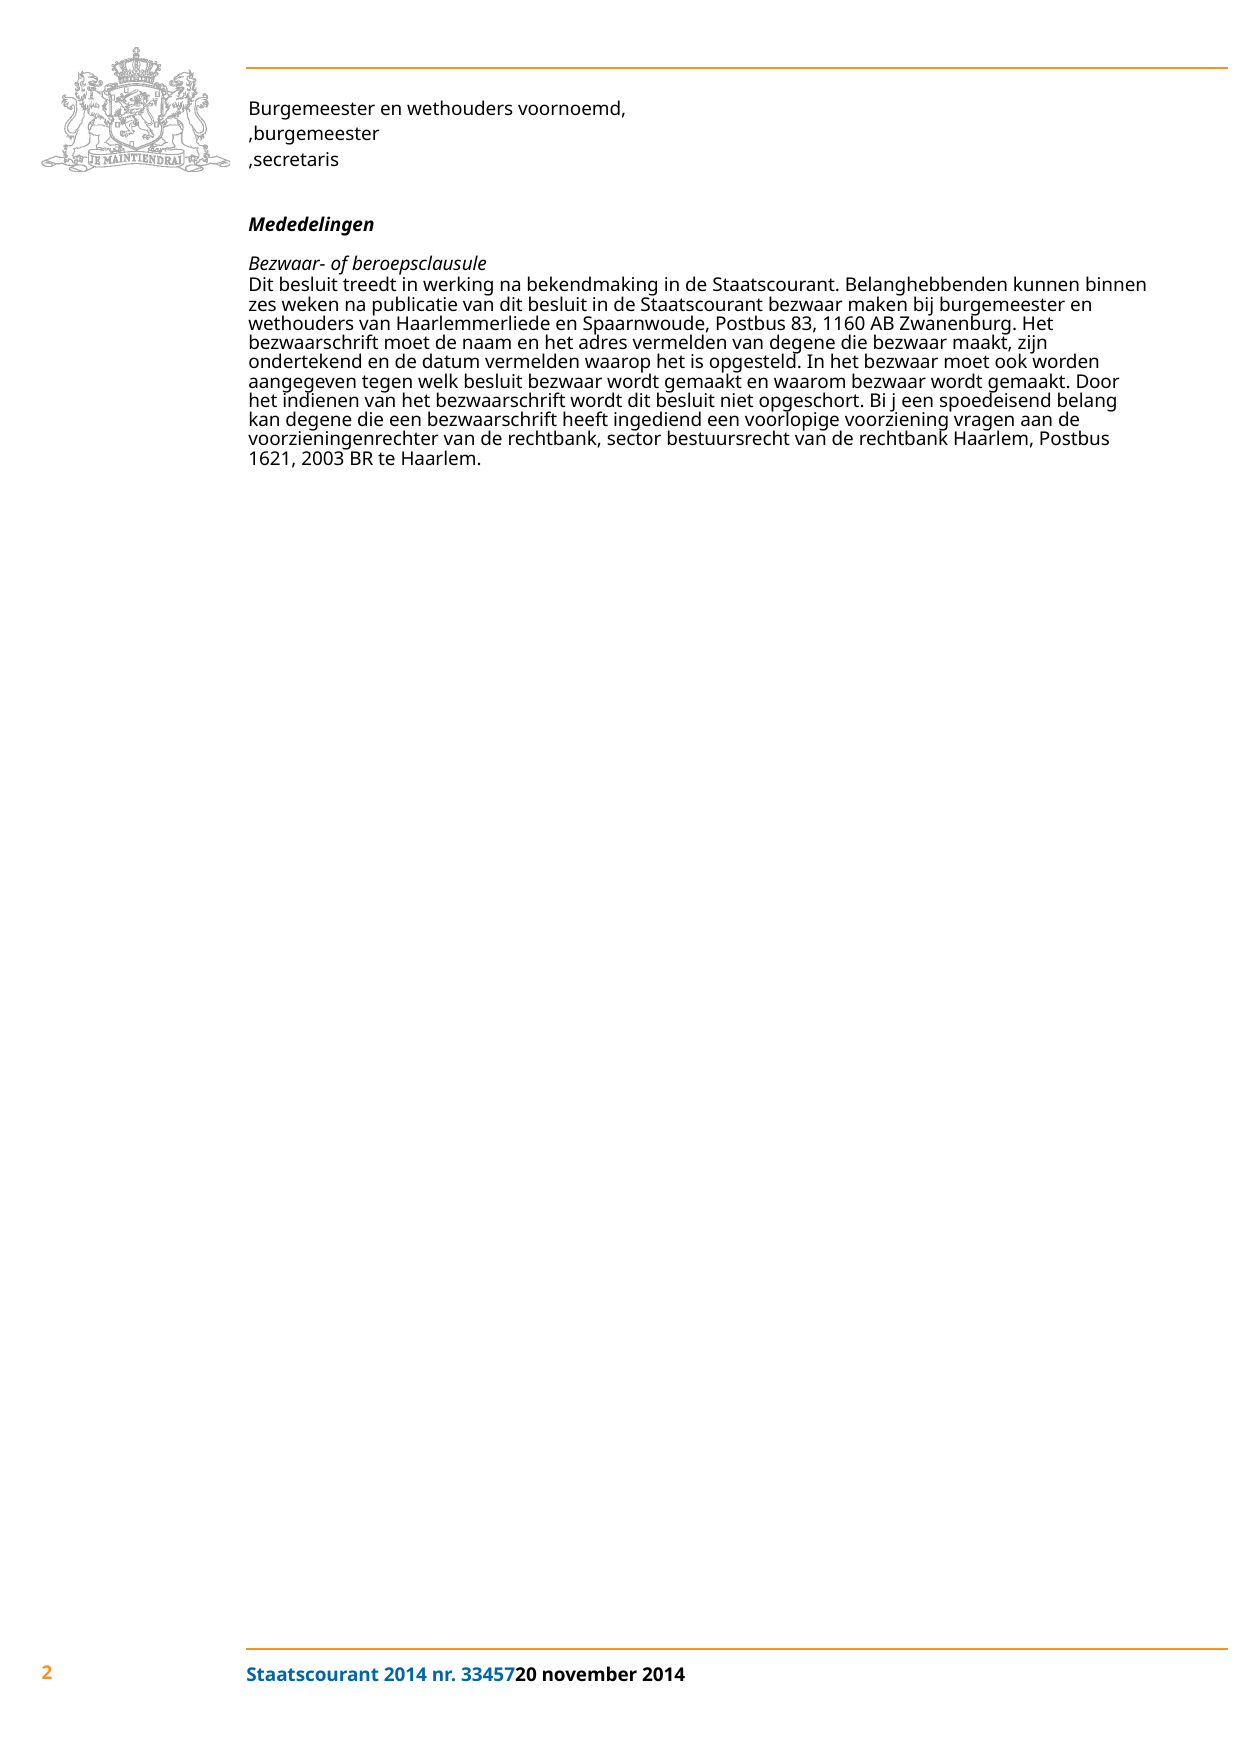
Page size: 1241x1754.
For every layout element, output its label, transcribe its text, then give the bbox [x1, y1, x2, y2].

text Dit besluit treedt in werking na bekendmaking in de Staatscourant. Belanghebbenden kunnen binnen zes weken na publicatie van dit besluit in de Staatscourant bezwaar maken bij burgemeester en wethouders van Haarlemmerliede en Spaarnwoude, Postbus 83, 1160 AB Zwanenburg. Het bezwaarschrift moet de naam en het adres vermelden van degene die bezwaar maakt, zijn ondertekend en de datum vermelden waarop het is opgesteld. In het bezwaar moet ook worden aangegeven tegen welk besluit bezwaar wordt gemaakt en waarom bezwaar wordt gemaakt. Door het indienen van het bezwaarschrift wordt dit besluit niet opgeschort. Bi j een spoedeisend belang kan degene die een bezwaarschrift heeft ingediend een voorlopige voorziening vragen aan de voorzieningenrechter van de rechtbank, sector bestuursrecht van de rechtbank Haarlem, Postbus 1621, 2003 BR te Haarlem. [248, 276, 1152, 469]
text ,burgemeester [248, 121, 1152, 146]
picture [41, 47, 231, 172]
text Mededelingen [248, 211, 1152, 237]
text Bezwaar- of beroepsclausule [248, 251, 1152, 276]
text ,secretaris [248, 146, 1152, 172]
text Burgemeester en wethouders voornoemd, [248, 95, 1152, 121]
